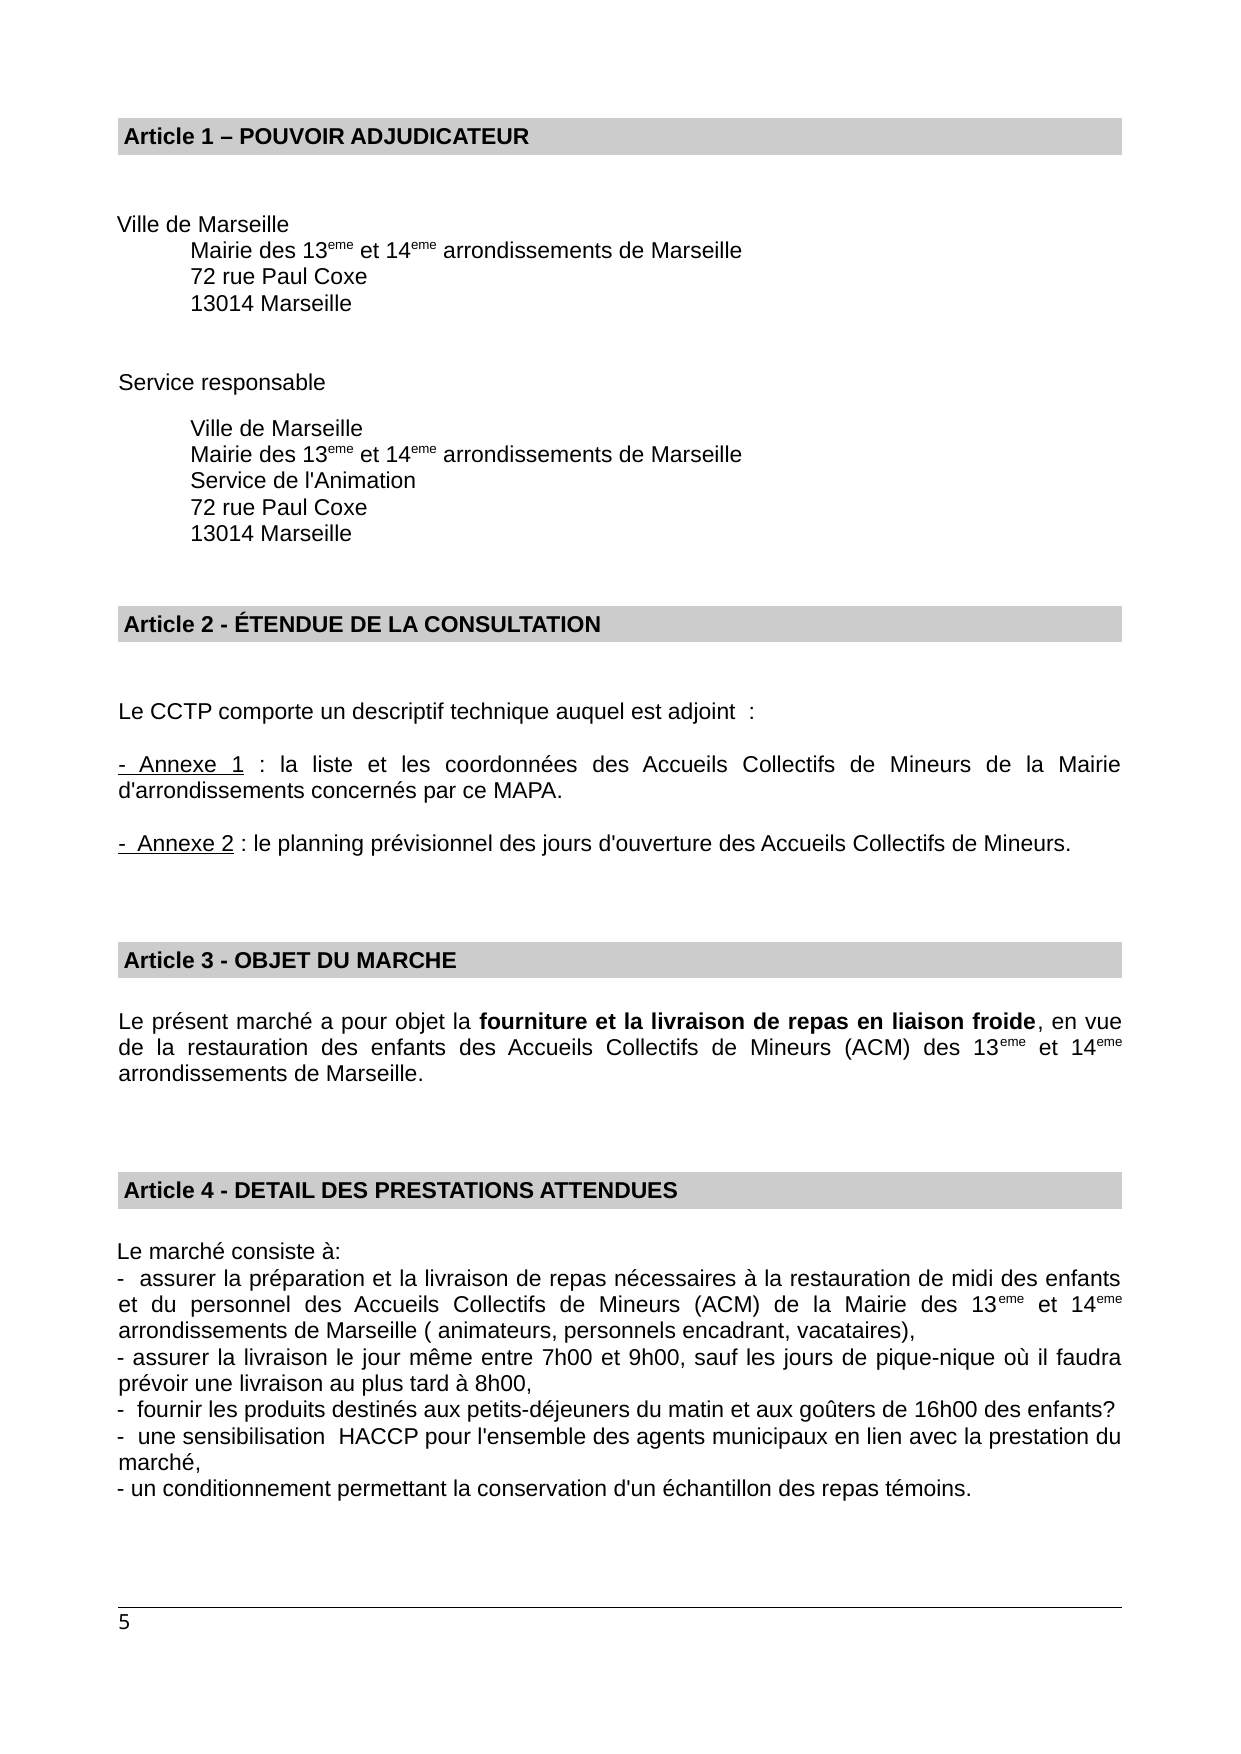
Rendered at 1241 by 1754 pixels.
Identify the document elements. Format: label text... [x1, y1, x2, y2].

text Service de l'Animation [190, 467, 1122, 494]
text - assurer la préparation et la livraison de repas nécessaires à la restauration de midi des enfants et du personnel des Accueils Collectifs de Mineurs (ACM) de la Mairie des 13eme et 14eme arrondissements de Marseille ( animateurs, personnels encadrant, vacataires), [117, 1264, 1122, 1343]
text 72 rue Paul Coxe [190, 263, 1122, 289]
subtitle Article 2 - ÉTENDUE DE LA CONSULTATION [120, 608, 1120, 640]
text Le marché consiste à: [117, 1238, 1122, 1264]
list - Annexe 1 : la liste et les coordonnées des Accueils Collectifs de Mineurs de la Mairie d'arrondissements concernés par ce MAPA. [118, 751, 1122, 803]
text 72 rue Paul Coxe [190, 494, 1122, 520]
text Mairie des 13eme et 14eme arrondissements de Marseille [190, 441, 1122, 467]
subtitle Article 3 - OBJET DU MARCHE [120, 944, 1120, 976]
text 13014 Marseille [190, 289, 1122, 316]
text Mairie des 13eme et 14eme arrondissements de Marseille [190, 237, 1122, 263]
text - assurer la livraison le jour même entre 7h00 et 9h00, sauf les jours de pique-nique où il faudra prévoir une livraison au plus tard à 8h00, [117, 1343, 1122, 1396]
subtitle Article 4 - DETAIL DES PRESTATIONS ATTENDUES [120, 1174, 1120, 1207]
text - une sensibilisation HACCP pour l'ensemble des agents municipaux en lien avec la prestation du marché, [117, 1423, 1122, 1475]
subtitle Article 1 – POUVOIR ADJUDICATEUR [120, 120, 1120, 153]
text Le présent marché a pour objet la fourniture et la livraison de repas en liaison froide, en vue de la restauration des enfants des Accueils Collectifs de Mineurs (ACM) des 13eme et 14eme arrondissements de Marseille. [118, 1008, 1122, 1087]
list - Annexe 2 : le planning prévisionnel des jours d'ouverture des Accueils Collectifs de Mineurs. [118, 830, 1122, 856]
text 13014 Marseille [190, 520, 1122, 547]
text Ville de Marseille [117, 211, 1122, 237]
text Ville de Marseille [190, 415, 1122, 441]
text - fournir les produits destinés aux petits-déjeuners du matin et aux goûters de 16h00 des enfants? [117, 1396, 1122, 1423]
text - un conditionnement permettant la conservation d'un échantillon des repas témoins. [117, 1475, 1122, 1502]
text Le CCTP comporte un descriptif technique auquel est adjoint : [118, 698, 1122, 724]
text Service responsable [118, 369, 1122, 395]
